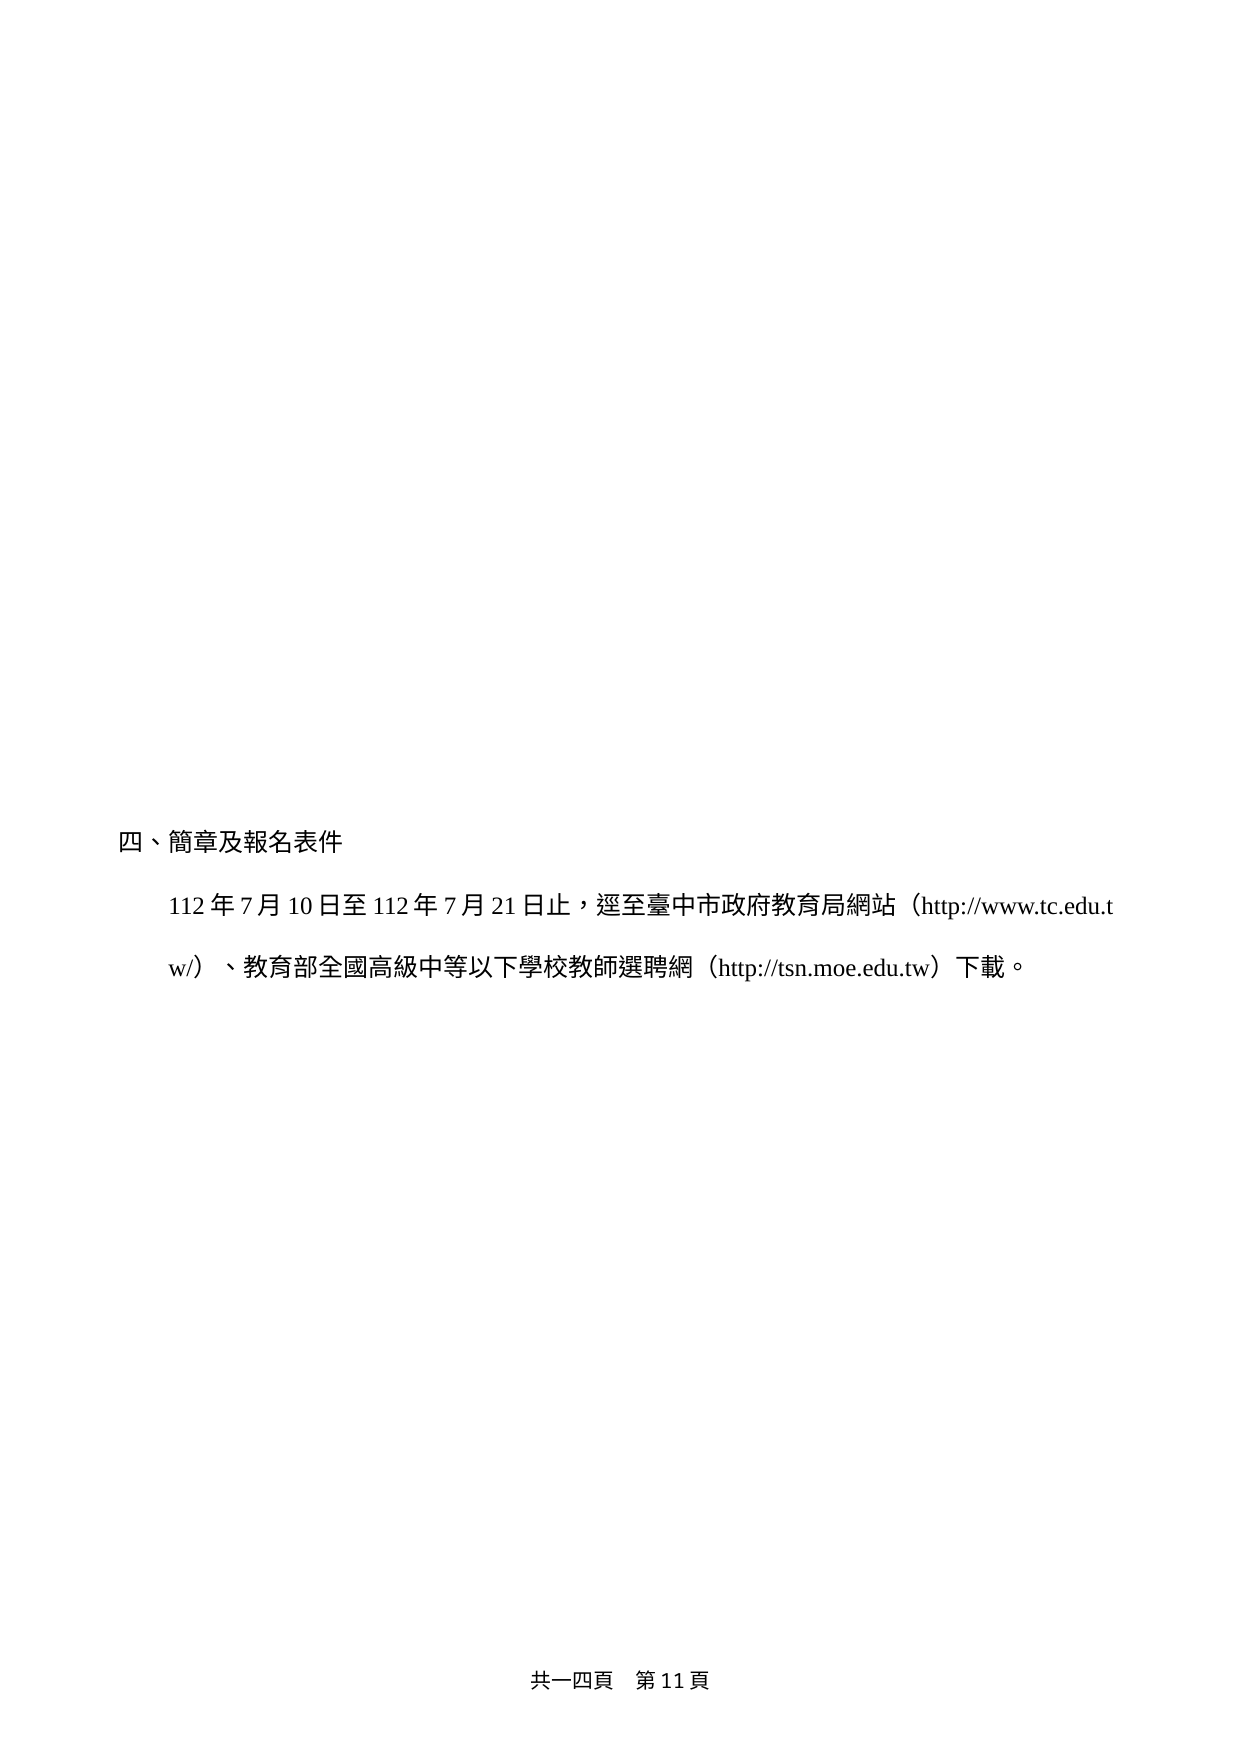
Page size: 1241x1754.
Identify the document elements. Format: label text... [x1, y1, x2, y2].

text 四、簡章及報名表件 112年7月10日至112年7月21日止，逕至臺中市政府教育局網站（http://www.tc.edu.tw/）、教育部全國高級中等以下學校教師選聘網（http://tsn.moe.edu.tw）下載。 [118, 799, 1122, 987]
